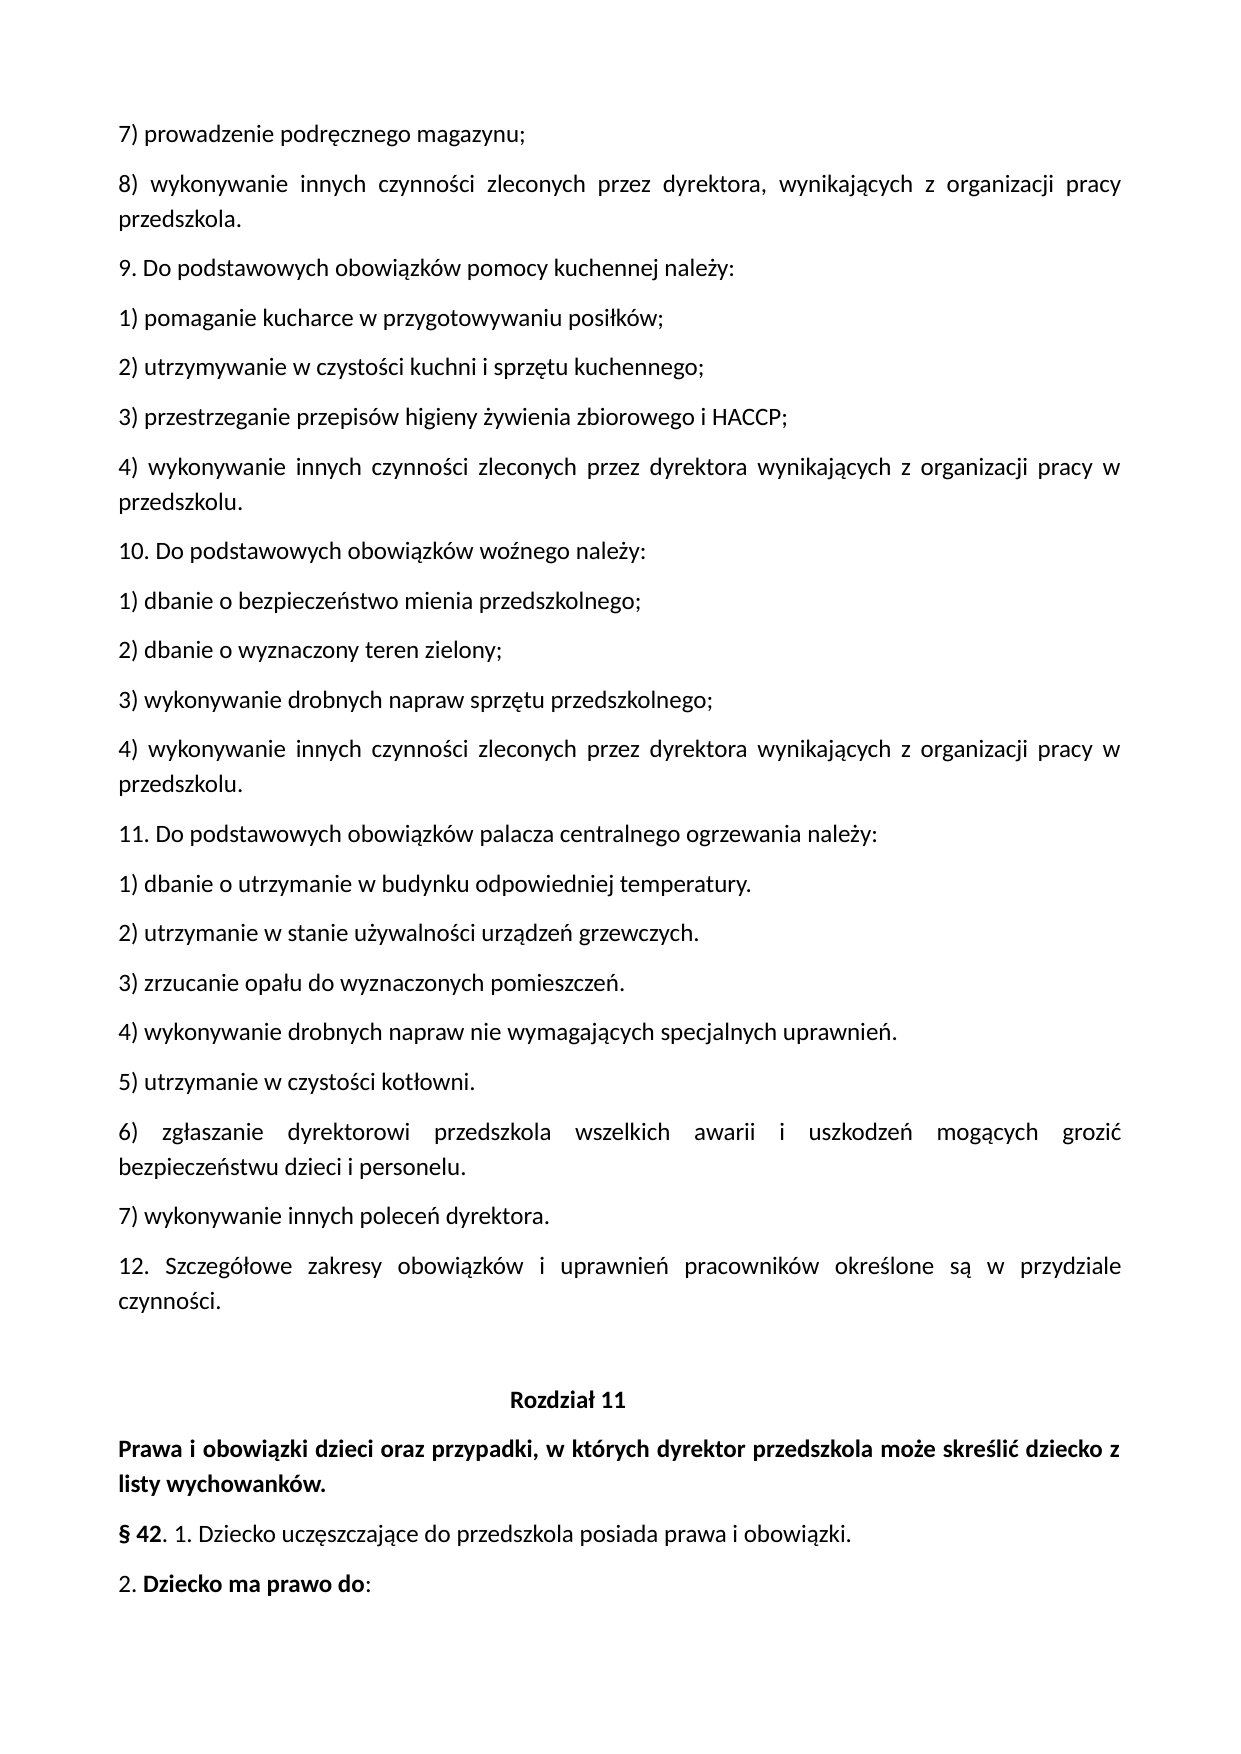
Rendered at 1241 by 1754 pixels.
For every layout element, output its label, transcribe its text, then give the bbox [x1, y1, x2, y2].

text 2) utrzymywanie w czystości kuchni i sprzętu kuchennego; [118, 351, 1122, 382]
text 7) prowadzenie podręcznego magazynu; [118, 118, 1122, 149]
text 2. Dziecko ma prawo do: [118, 1568, 1122, 1598]
text 3) wykonywanie drobnych napraw sprzętu przedszkolnego; [118, 684, 1122, 714]
text 8) wykonywanie innych czynności zleconych przez dyrektora, wynikających z organizacji pracy przedszkola. [118, 168, 1122, 233]
text 1) dbanie o utrzymanie w budynku odpowiedniej temperatury. [118, 868, 1122, 898]
text 4) wykonywanie drobnych napraw nie wymagających specjalnych uprawnień. [118, 1016, 1122, 1047]
text 12. Szczegółowe zakresy obowiązków i uprawnień pracowników określone są w przydziale czynności. [118, 1250, 1122, 1315]
text 10. Do podstawowych obowiązków woźnego należy: [118, 535, 1122, 566]
text 4) wykonywanie innych czynności zleconych przez dyrektora wynikających z organizacji pracy w przedszkolu. [118, 451, 1122, 516]
text 5) utrzymanie w czystości kotłowni. [118, 1066, 1122, 1097]
text 6) zgłaszanie dyrektorowi przedszkola wszelkich awarii i uszkodzeń mogących grozić bezpieczeństwu dzieci i personelu. [118, 1116, 1122, 1181]
text 1) dbanie o bezpieczeństwo mienia przedszkolnego; [118, 585, 1122, 615]
text 2) dbanie o wyznaczony teren zielony; [118, 634, 1122, 665]
text 9. Do podstawowych obowiązków pomocy kuchennej należy: [118, 252, 1122, 283]
text 3) przestrzeganie przepisów higieny żywienia zbiorowego i HACCP; [118, 401, 1122, 432]
text Rozdział 11 [118, 1384, 1122, 1414]
text Prawa i obowiązki dzieci oraz przypadki, w których dyrektor przedszkola może skreślić dziecko z listy wychowanków. [118, 1433, 1122, 1499]
text 1) pomaganie kucharce w przygotowywaniu posiłków; [118, 302, 1122, 332]
text 11. Do podstawowych obowiązków palacza centralnego ogrzewania należy: [118, 818, 1122, 849]
text 3) zrzucanie opału do wyznaczonych pomieszczeń. [118, 967, 1122, 997]
text § 42. 1. Dziecko uczęszczające do przedszkola posiada prawa i obowiązki. [118, 1518, 1122, 1549]
text 2) utrzymanie w stanie używalności urządzeń grzewczych. [118, 917, 1122, 948]
text 7) wykonywanie innych poleceń dyrektora. [118, 1200, 1122, 1231]
text 4) wykonywanie innych czynności zleconych przez dyrektora wynikających z organizacji pracy w przedszkolu. [118, 733, 1122, 799]
